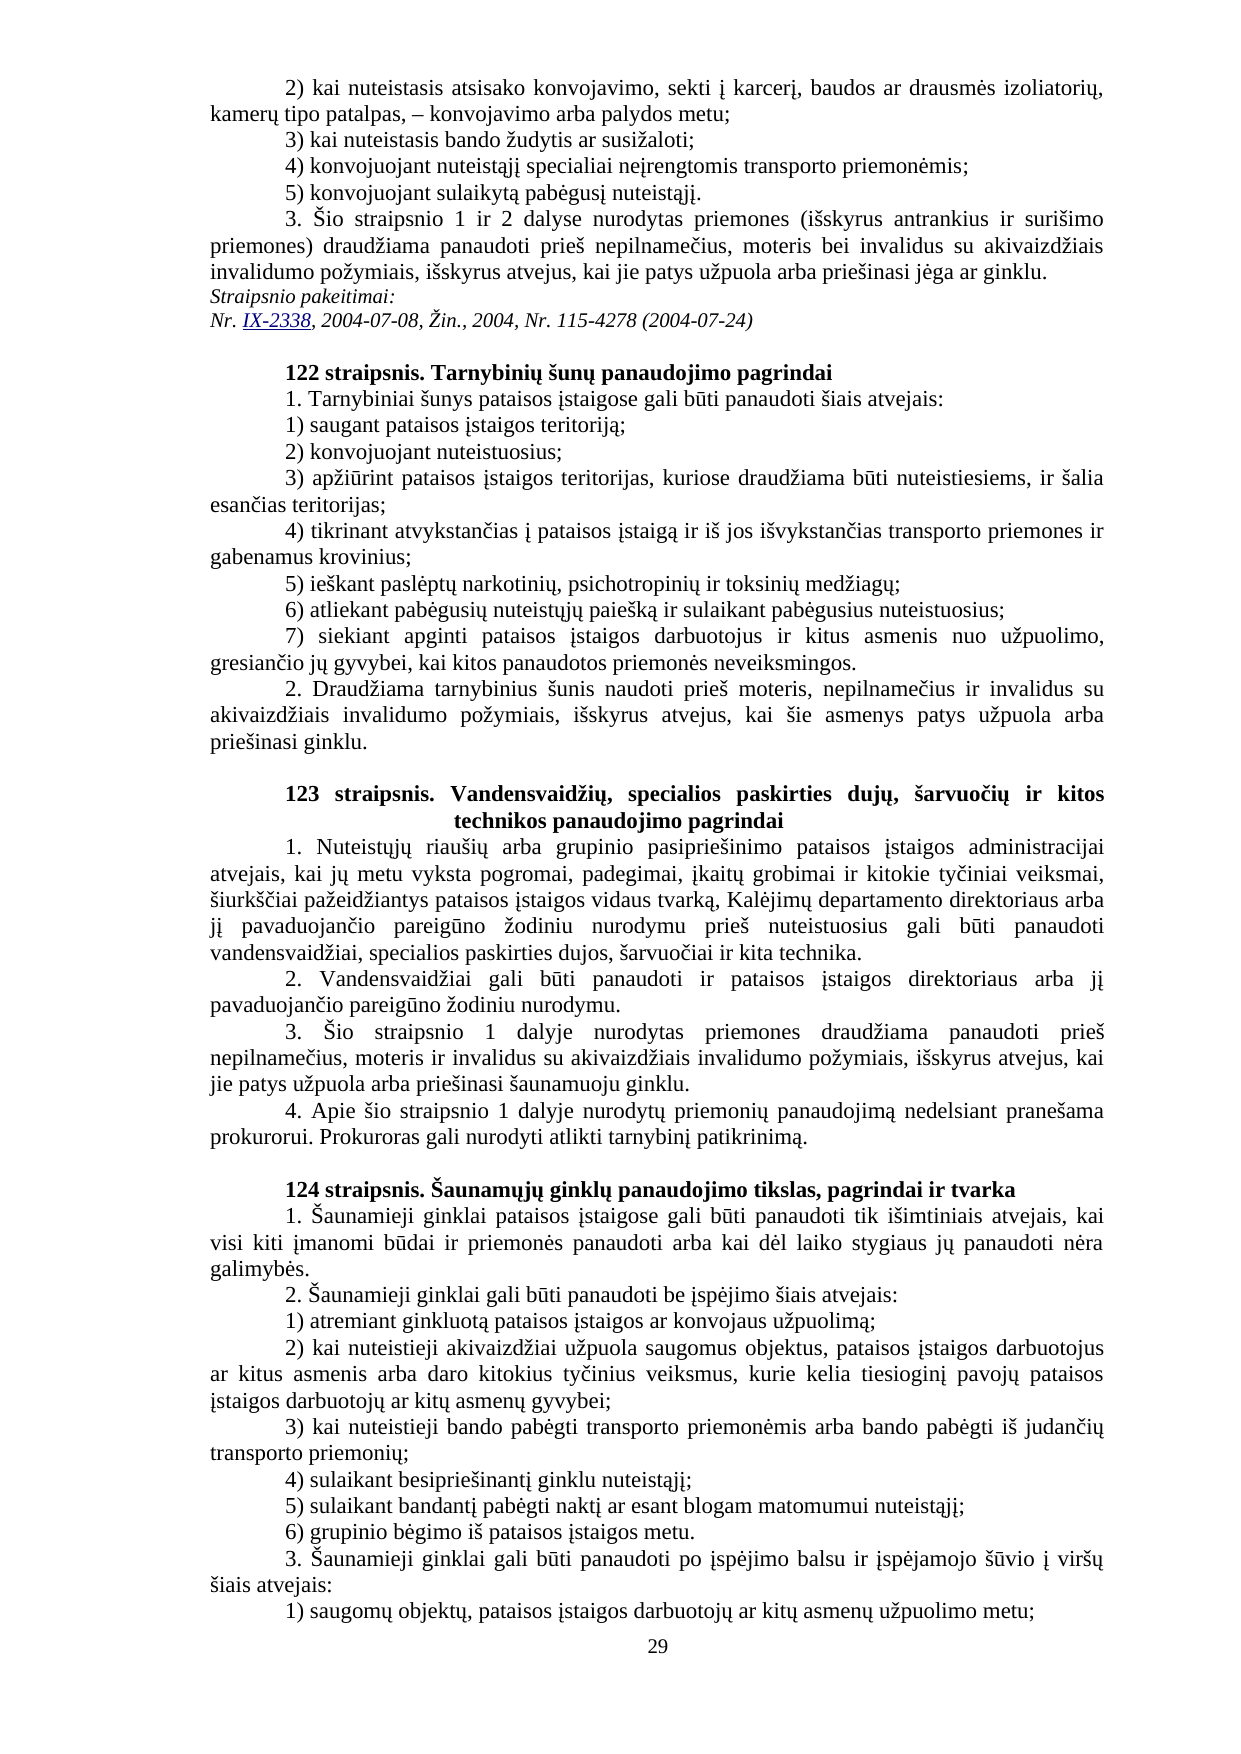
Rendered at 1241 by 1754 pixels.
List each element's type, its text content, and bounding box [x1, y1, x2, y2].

text 5) konvojuojant sulaikytą pabėgusį nuteistąjį. [210, 179, 1106, 205]
text 3. Šaunamieji ginklai gali būti panaudoti po įspėjimo balsu ir įspėjamojo šūvio į viršų šiais atvejais: [210, 1545, 1106, 1597]
text 1. Šaunamieji ginklai pataisos įstaigose gali būti panaudoti tik išimtiniais atvejais, kai visi kiti įmanomi būdai ir priemonės panaudoti arba kai dėl laiko stygiaus jų panaudoti nėra galimybės. [210, 1202, 1106, 1281]
text 4) konvojuojant nuteistąjį specialiai neįrengtomis transporto priemonėmis; [210, 153, 1106, 179]
text 122 straipsnis. Tarnybinių šunų panaudojimo pagrindai [210, 359, 1106, 385]
text 3. Šio straipsnio 1 ir 2 dalyse nurodytas priemones (išskyrus antrankius ir surišimo priemones) draudžiama panaudoti prieš nepilnamečius, moteris bei invalidus su akivaizdžiais invalidumo požymiais, išskyrus atvejus, kai jie patys užpuola arba priešinasi jėga ar ginklu. [210, 205, 1106, 284]
text 2) kai nuteistasis atsisako konvojavimo, sekti į karcerį, baudos ar drausmės izoliatorių, kamerų tipo patalpas, – konvojavimo arba palydos metu; [210, 73, 1106, 126]
text 123 straipsnis. Vandensvaidžių, specialios paskirties dujų, šarvuočių ir kitos technikos panaudojimo pagrindai [285, 781, 1106, 833]
text 2. Šaunamieji ginklai gali būti panaudoti be įspėjimo šiais atvejais: [210, 1281, 1106, 1308]
text 4) tikrinant atvykstančias į pataisos įstaigą ir iš jos išvykstančias transporto priemones ir gabenamus krovinius; [210, 517, 1106, 570]
text 3. Šio straipsnio 1 dalyje nurodytas priemones draudžiama panaudoti prieš nepilnamečius, moteris ir invalidus su akivaizdžiais invalidumo požymiais, išskyrus atvejus, kai jie patys užpuola arba priešinasi šaunamuoju ginklu. [210, 1018, 1106, 1097]
text 5) ieškant paslėptų narkotinių, psichotropinių ir toksinių medžiagų; [210, 570, 1106, 596]
text 3) kai nuteistieji bando pabėgti transporto priemonėmis arba bando pabėgti iš judančių transporto priemonių; [210, 1413, 1106, 1466]
text 2) kai nuteistieji akivaizdžiai užpuola saugomus objektus, pataisos įstaigos darbuotojus ar kitus asmenis arba daro kitokius tyčinius veiksmus, kurie kelia tiesioginį pavojų pataisos įstaigos darbuotojų ar kitų asmenų gyvybei; [210, 1334, 1106, 1413]
text 4. Apie šio straipsnio 1 dalyje nurodytų priemonių panaudojimą nedelsiant pranešama prokurorui. Prokuroras gali nurodyti atlikti tarnybinį patikrinimą. [210, 1097, 1106, 1149]
text 5) sulaikant bandantį pabėgti naktį ar esant blogam matomumui nuteistąjį; [210, 1492, 1106, 1518]
text 124 straipsnis. Šaunamųjų ginklų panaudojimo tikslas, pagrindai ir tvarka [210, 1176, 1106, 1202]
text 3) apžiūrint pataisos įstaigos teritorijas, kuriose draudžiama būti nuteistiesiems, ir šalia esančias teritorijas; [210, 464, 1106, 517]
text 7) siekiant apginti pataisos įstaigos darbuotojus ir kitus asmenis nuo užpuolimo, gresiančio jų gyvybei, kai kitos panaudotos priemonės neveiksmingos. [210, 622, 1106, 675]
text Straipsnio pakeitimai: [210, 284, 1106, 308]
text 4) sulaikant besipriešinantį ginklu nuteistąjį; [210, 1466, 1106, 1492]
text 1) atremiant ginkluotą pataisos įstaigos ar konvojaus užpuolimą; [210, 1308, 1106, 1334]
text 2) konvojuojant nuteistuosius; [210, 438, 1106, 464]
text 3) kai nuteistasis bando žudytis ar susižaloti; [210, 126, 1106, 153]
text 1) saugant pataisos įstaigos teritoriją; [210, 412, 1106, 438]
text 6) grupinio bėgimo iš pataisos įstaigos metu. [210, 1518, 1106, 1545]
text 1) saugomų objektų, pataisos įstaigos darbuotojų ar kitų asmenų užpuolimo metu; [210, 1597, 1106, 1624]
text 2. Draudžiama tarnybinius šunis naudoti prieš moteris, nepilnamečius ir invalidus su akivaizdžiais invalidumo požymiais, išskyrus atvejus, kai šie asmenys patys užpuola arba priešinasi ginklu. [210, 675, 1106, 754]
text 6) atliekant pabėgusių nuteistųjų paiešką ir sulaikant pabėgusius nuteistuosius; [210, 596, 1106, 622]
text Nr. IX-2338, 2004-07-08, Žin., 2004, Nr. 115-4278 (2004-07-24) [210, 308, 1106, 332]
text 2. Vandensvaidžiai gali būti panaudoti ir pataisos įstaigos direktoriaus arba jį pavaduojančio pareigūno žodiniu nurodymu. [210, 965, 1106, 1018]
text 1. Tarnybiniai šunys pataisos įstaigose gali būti panaudoti šiais atvejais: [210, 385, 1106, 412]
text 1. Nuteistųjų riaušių arba grupinio pasipriešinimo pataisos įstaigos administracijai atvejais, kai jų metu vyksta pogromai, padegimai, įkaitų grobimai ir kitokie tyčiniai veiksmai, šiurkščiai pažeidžiantys pataisos įstaigos vidaus tvarką, Kalėjimų departamento direktoriaus arba jį pavaduojančio pareigūno žodiniu nurodymu prieš nuteistuosius gali būti panaudoti vandensvaidžiai, specialios paskirties dujos, šarvuočiai ir kita technika. [210, 833, 1106, 965]
